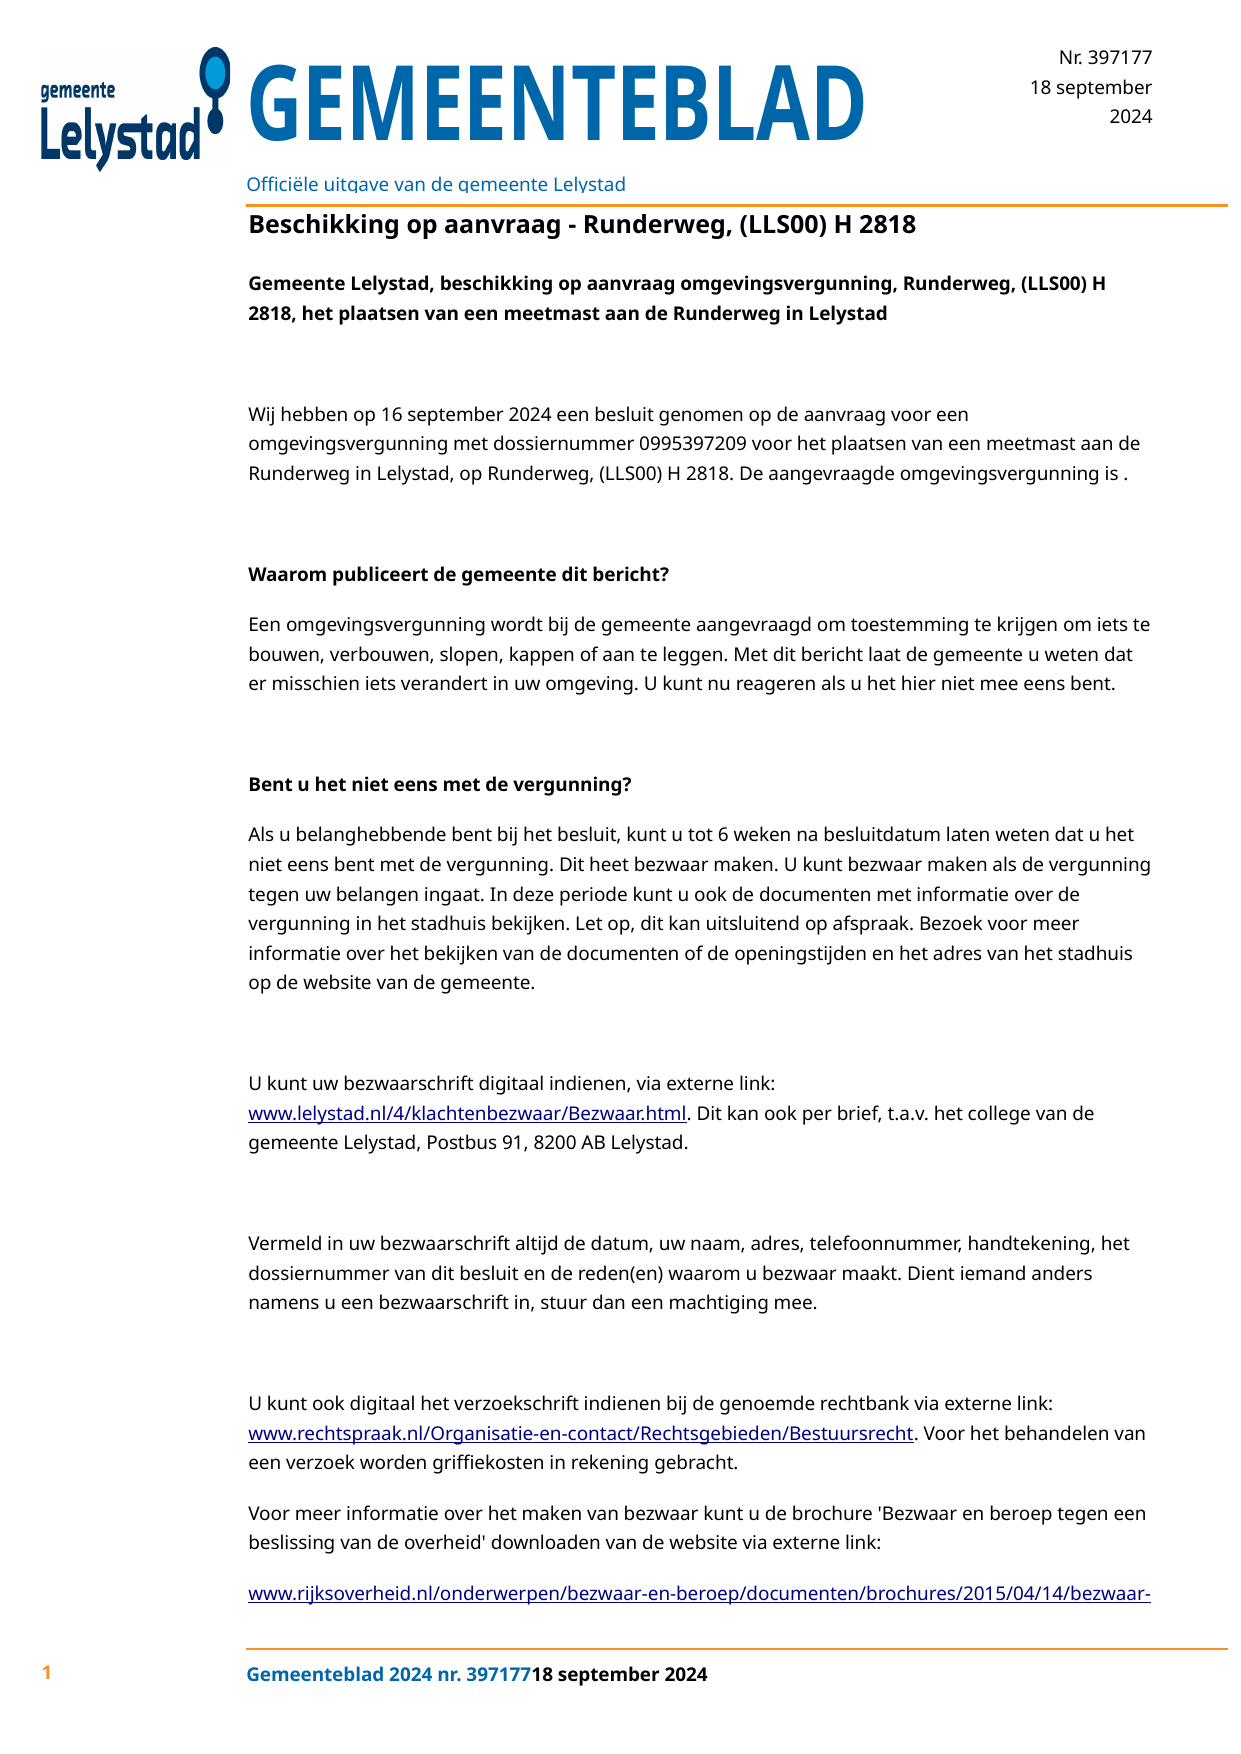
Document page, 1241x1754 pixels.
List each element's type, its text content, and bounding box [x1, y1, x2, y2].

picture [41, 47, 231, 172]
text Bent u het niet eens met de vergunning? [248, 771, 1152, 797]
text Voor meer informatie over het maken van bezwaar kunt u de brochure 'Bezwaar en beroep tegen een beslissing van de overheid' downloaden van de website via externe link: [248, 1500, 1152, 1555]
text Vermeld in uw bezwaarschrift altijd de datum, uw naam, adres, telefoonnummer, handtekening, het dossiernummer van dit besluit en de reden(en) waarom u bezwaar maakt. Dient iemand anders namens u een bezwaarschrift in, stuur dan een machtiging mee. [248, 1230, 1152, 1315]
text U kunt uw bezwaarschrift digitaal indienen, via externe link: www.lelystad.nl/4/klachtenbezwaar/Bezwaar.html. Dit kan ook per brief, t.a.v. het college van de gemeente Lelystad, Postbus 91, 8200 AB Lelystad. [248, 1070, 1152, 1155]
text Als u belanghebbende bent bij het besluit, kunt u tot 6 weken na besluitdatum laten weten dat u het niet eens bent met de vergunning. Dit heet bezwaar maken. U kunt bezwaar maken als de vergunning tegen uw belangen ingaat. In deze periode kunt u ook de documenten met informatie over de vergunning in het stadhuis bekijken. Let op, dit kan uitsluitend op afspraak. Bezoek voor meer informatie over het bekijken van de documenten of de openingstijden en het adres van het stadhuis op de website van de gemeente. [248, 822, 1152, 995]
text Beschikking op aanvraag - Runderweg, (LLS00) H 2818 [248, 207, 1152, 241]
text Gemeente Lelystad, beschikking op aanvraag omgevingsvergunning, Runderweg, (LLS00) H 2818, het plaatsen van een meetmast aan de Runderweg in Lelystad [248, 270, 1152, 326]
text www.rijksoverheid.nl/onderwerpen/bezwaar-en-beroep/documenten/brochures/2015/04/14/bezwaar- [248, 1580, 1152, 1606]
text U kunt ook digitaal het verzoekschrift indienen bij de genoemde rechtbank via externe link: www.rechtspraak.nl/Organisatie-en-contact/Rechtsgebieden/Bestuursrecht. Voor het behandelen van een verzoek worden griffiekosten in rekening gebracht. [248, 1390, 1152, 1475]
text Wij hebben op 16 september 2024 een besluit genomen op de aanvraag voor een omgevingsvergunning met dossiernummer 0995397209 voor het plaatsen van een meetmast aan de Runderweg in Lelystad, op Runderweg, (LLS00) H 2818. De aangevraagde omgevingsvergunning is . [248, 401, 1152, 486]
text Een omgevingsvergunning wordt bij de gemeente aangevraagd om toestemming te krijgen om iets te bouwen, verbouwen, slopen, kappen of aan te leggen. Met dit bericht laat de gemeente u weten dat er misschien iets verandert in uw omgeving. U kunt nu reageren als u het hier niet mee eens bent. [248, 611, 1152, 696]
text Waarom publiceert de gemeente dit bericht? [248, 561, 1152, 586]
